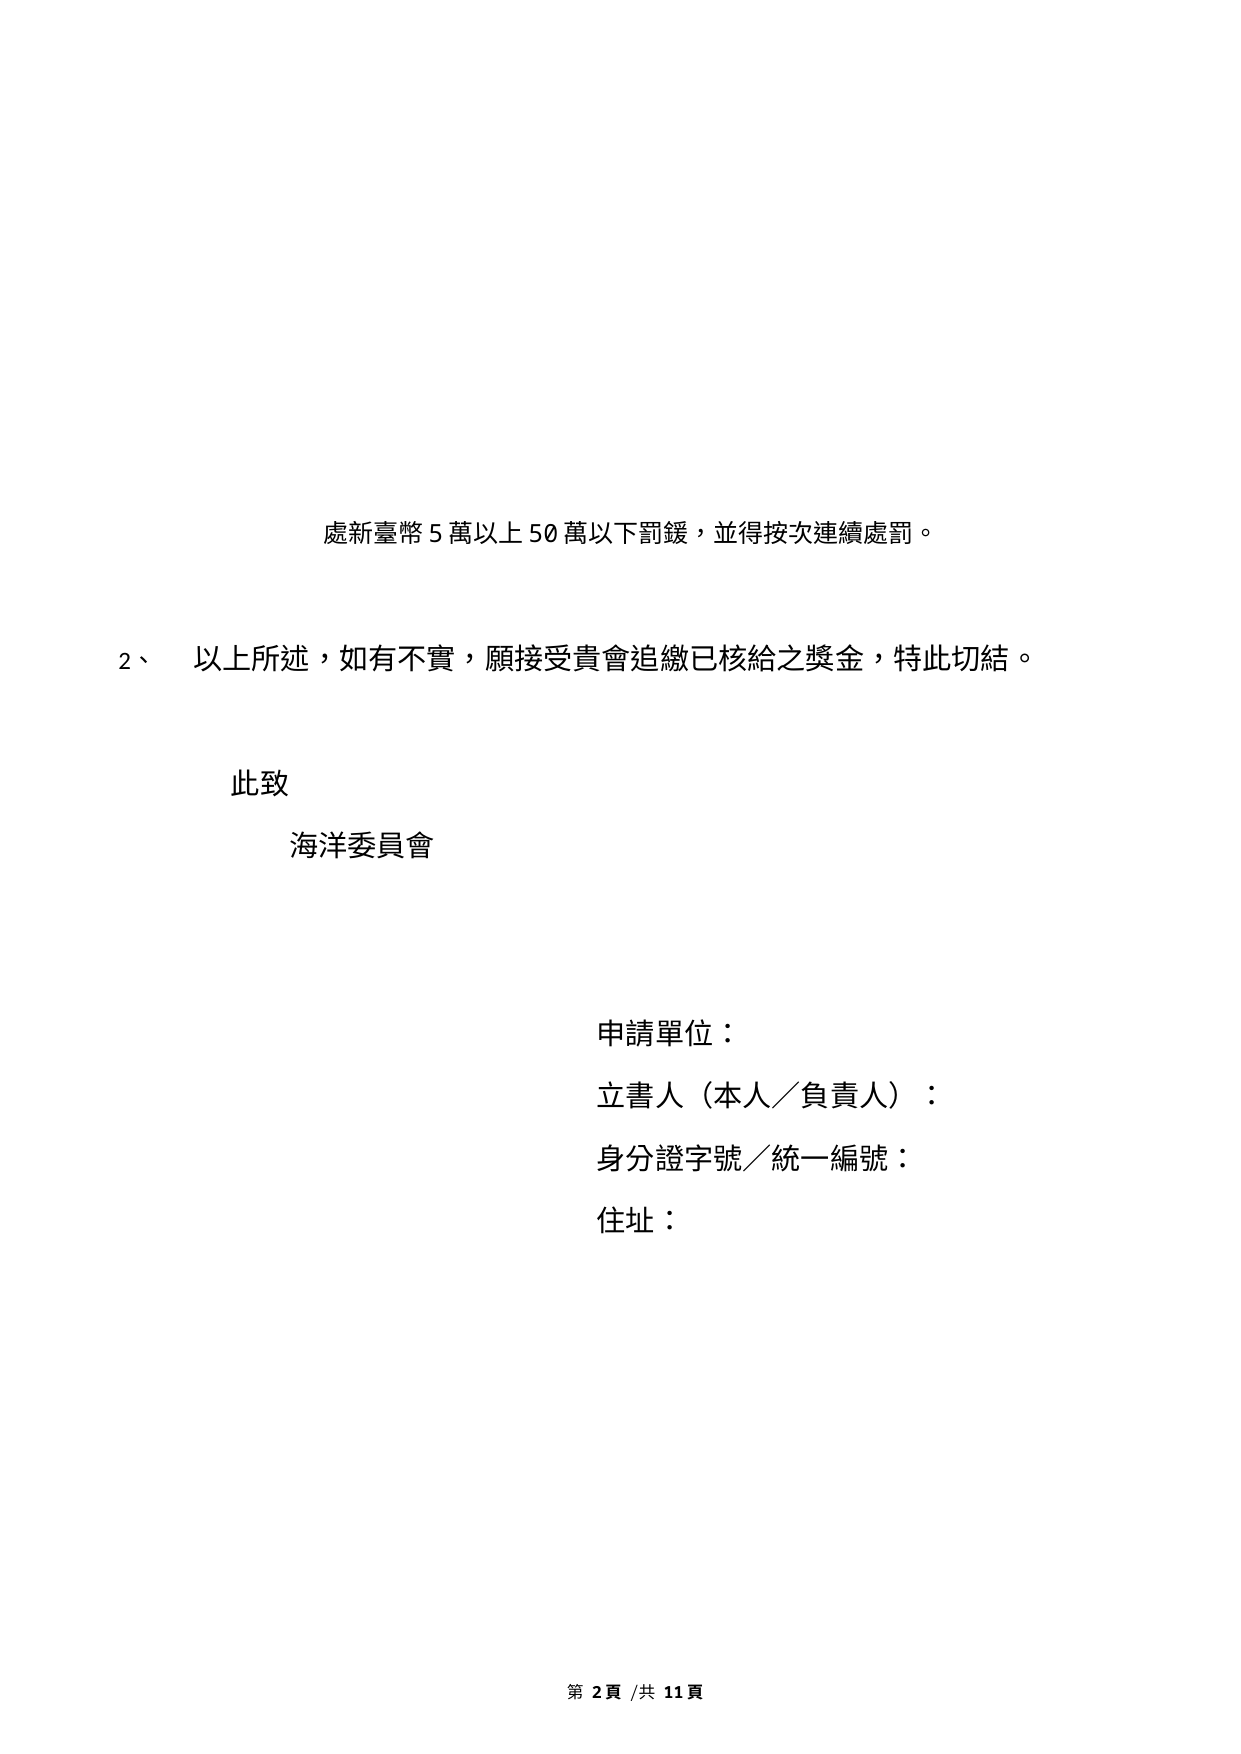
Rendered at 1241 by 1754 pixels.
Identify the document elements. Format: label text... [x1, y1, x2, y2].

text 海洋委員會 [165, 802, 1152, 865]
list 以上所述，如有不實，願接受貴會追繳已核給之獎金，特此切結。 [118, 615, 1152, 677]
text 住址： [596, 1177, 1152, 1240]
text 此致 [231, 740, 1152, 802]
text 立書人（本人／負責人）： [596, 1052, 1152, 1115]
text 申請單位： [596, 990, 1152, 1052]
text 身分證字號／統一編號： [596, 1115, 1152, 1177]
text 處新臺幣5萬以上50萬以下罰鍰，並得按次連續處罰。 [193, 490, 1152, 552]
